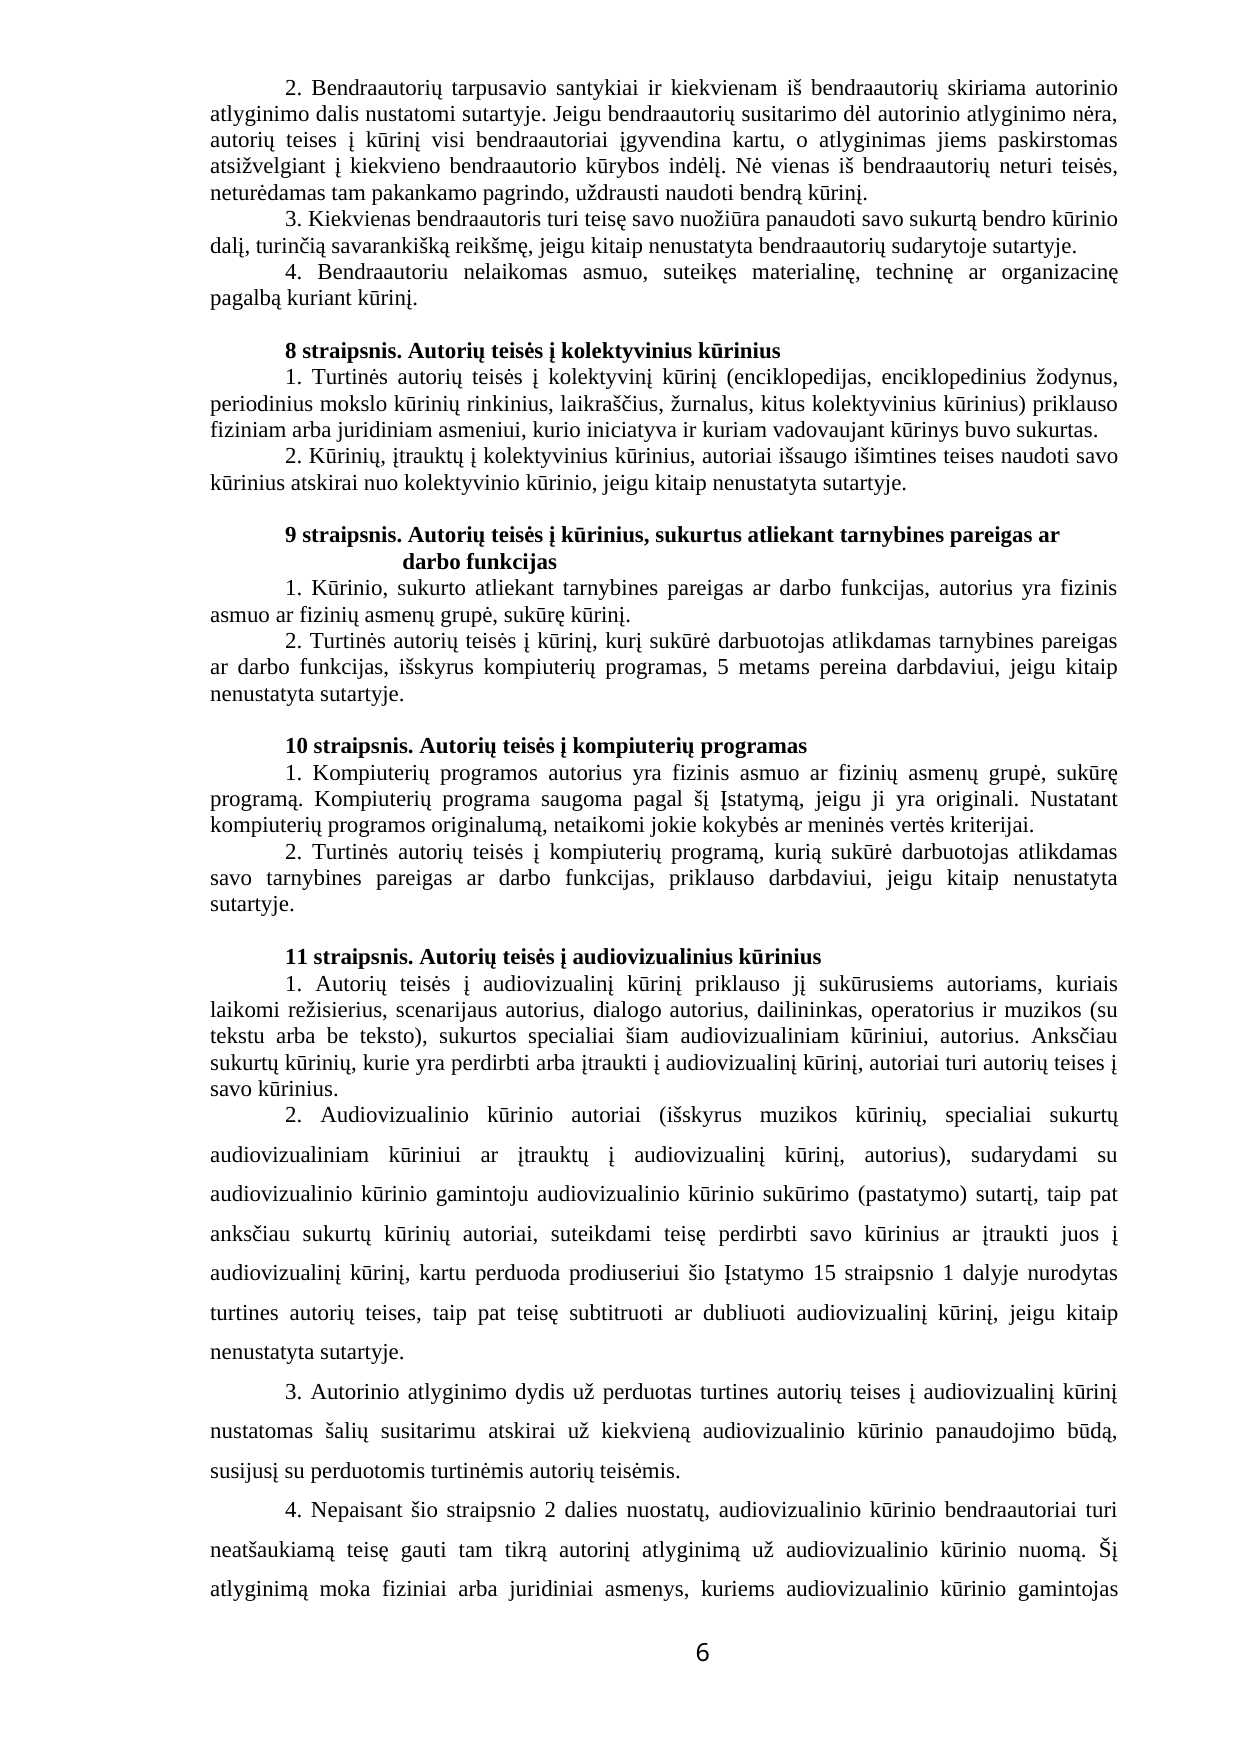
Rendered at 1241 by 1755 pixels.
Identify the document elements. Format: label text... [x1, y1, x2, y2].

text 2. Turtinės autorių teisės į kompiuterių programą, kurią sukūrė darbuotojas atlikdamas savo tarnybines pareigas ar darbo funkcijas, priklauso darbdaviui, jeigu kitaip nenustatyta sutartyje. [210, 838, 1119, 917]
text 10 straipsnis. Autorių teisės į kompiuterių programas [210, 732, 1119, 759]
text 2. Turtinės autorių teisės į kūrinį, kurį sukūrė darbuotojas atlikdamas tarnybines pareigas ar darbo funkcijas, išskyrus kompiuterių programas, 5 metams pereina darbdaviui, jeigu kitaip nenustatyta sutartyje. [210, 627, 1119, 706]
text 1. Autorių teisės į audiovizualinį kūrinį priklauso jį sukūrusiems autoriams, kuriais laikomi režisierius, scenarijaus autorius, dialogo autorius, dailininkas, operatorius ir muzikos (su tekstu arba be teksto), sukurtos specialiai šiam audiovizualiniam kūriniui, autorius. Anksčiau sukurtų kūrinių, kurie yra perdirbti arba įtraukti į audiovizualinį kūrinį, autoriai turi autorių teises į savo kūrinius. [210, 969, 1119, 1101]
text darbo funkcijas [402, 548, 1119, 574]
text 9 straipsnis. Autorių teisės į kūrinius, sukurtus atliekant tarnybines pareigas ar [285, 522, 1119, 548]
text 8 straipsnis. Autorių teisės į kolektyvinius kūrinius [210, 337, 1119, 363]
text 4. Bendraautoriu nelaikomas asmuo, suteikęs materialinę, techninę ar organizacinę pagalbą kuriant kūrinį. [210, 258, 1119, 311]
text 1. Kūrinio, sukurto atliekant tarnybines pareigas ar darbo funkcijas, autorius yra fizinis asmuo ar fizinių asmenų grupė, sukūrę kūrinį. [210, 574, 1119, 627]
text 1. Turtinės autorių teisės į kolektyvinį kūrinį (enciklopedijas, enciklopedinius žodynus, periodinius mokslo kūrinių rinkinius, laikraščius, žurnalus, kitus kolektyvinius kūrinius) priklauso fiziniam arba juridiniam asmeniui, kurio iniciatyva ir kuriam vadovaujant kūrinys buvo sukurtas. [210, 363, 1119, 442]
text 1. Kompiuterių programos autorius yra fizinis asmuo ar fizinių asmenų grupė, sukūrę programą. Kompiuterių programa saugoma pagal šį Įstatymą, jeigu ji yra originali. Nustatant kompiuterių programos originalumą, netaikomi jokie kokybės ar meninės vertės kriterijai. [210, 759, 1119, 838]
text 2. Audiovizualinio kūrinio autoriai (išskyrus muzikos kūrinių, specialiai sukurtų audiovizualiniam kūriniui ar įtrauktų į audiovizualinį kūrinį, autorius), sudarydami su audiovizualinio kūrinio gamintoju audiovizualinio kūrinio sukūrimo (pastatymo) sutartį, taip pat anksčiau sukurtų kūrinių autoriai, suteikdami teisę perdirbti savo kūrinius ar įtraukti juos į audiovizualinį kūrinį, kartu perduoda prodiuseriui šio Įstatymo 15 straipsnio 1 dalyje nurodytas turtines autorių teises, taip pat teisę subtitruoti ar dubliuoti audiovizualinį kūrinį, jeigu kitaip nenustatyta sutartyje. [210, 1101, 1119, 1364]
text 2. Kūrinių, įtrauktų į kolektyvinius kūrinius, autoriai išsaugo išimtines teises naudoti savo kūrinius atskirai nuo kolektyvinio kūrinio, jeigu kitaip nenustatyta sutartyje. [210, 442, 1119, 495]
text 4. Nepaisant šio straipsnio 2 dalies nuostatų, audiovizualinio kūrinio bendraautoriai turi neatšaukiamą teisę gauti tam tikrą autorinį atlyginimą už audiovizualinio kūrinio nuomą. Šį atlyginimą moka fiziniai arba juridiniai asmenys, kuriems audiovizualinio kūrinio gamintojas [210, 1496, 1119, 1601]
text 3. Kiekvienas bendraautoris turi teisę savo nuožiūra panaudoti savo sukurtą bendro kūrinio dalį, turinčią savarankišką reikšmę, jeigu kitaip nenustatyta bendraautorių sudarytoje sutartyje. [210, 205, 1119, 258]
text 3. Autorinio atlyginimo dydis už perduotas turtines autorių teises į audiovizualinį kūrinį nustatomas šalių susitarimu atskirai už kiekvieną audiovizualinio kūrinio panaudojimo būdą, susijusį su perduotomis turtinėmis autorių teisėmis. [210, 1378, 1119, 1483]
text 11 straipsnis. Autorių teisės į audiovizualinius kūrinius [210, 943, 1119, 969]
text 2. Bendraautorių tarpusavio santykiai ir kiekvienam iš bendraautorių skiriama autorinio atlyginimo dalis nustatomi sutartyje. Jeigu bendraautorių susitarimo dėl autorinio atlyginimo nėra, autorių teises į kūrinį visi bendraautoriai įgyvendina kartu, o atlyginimas jiems paskirstomas atsižvelgiant į kiekvieno bendraautorio kūrybos indėlį. Nė vienas iš bendraautorių neturi teisės, neturėdamas tam pakankamo pagrindo, uždrausti naudoti bendrą kūrinį. [210, 73, 1119, 205]
